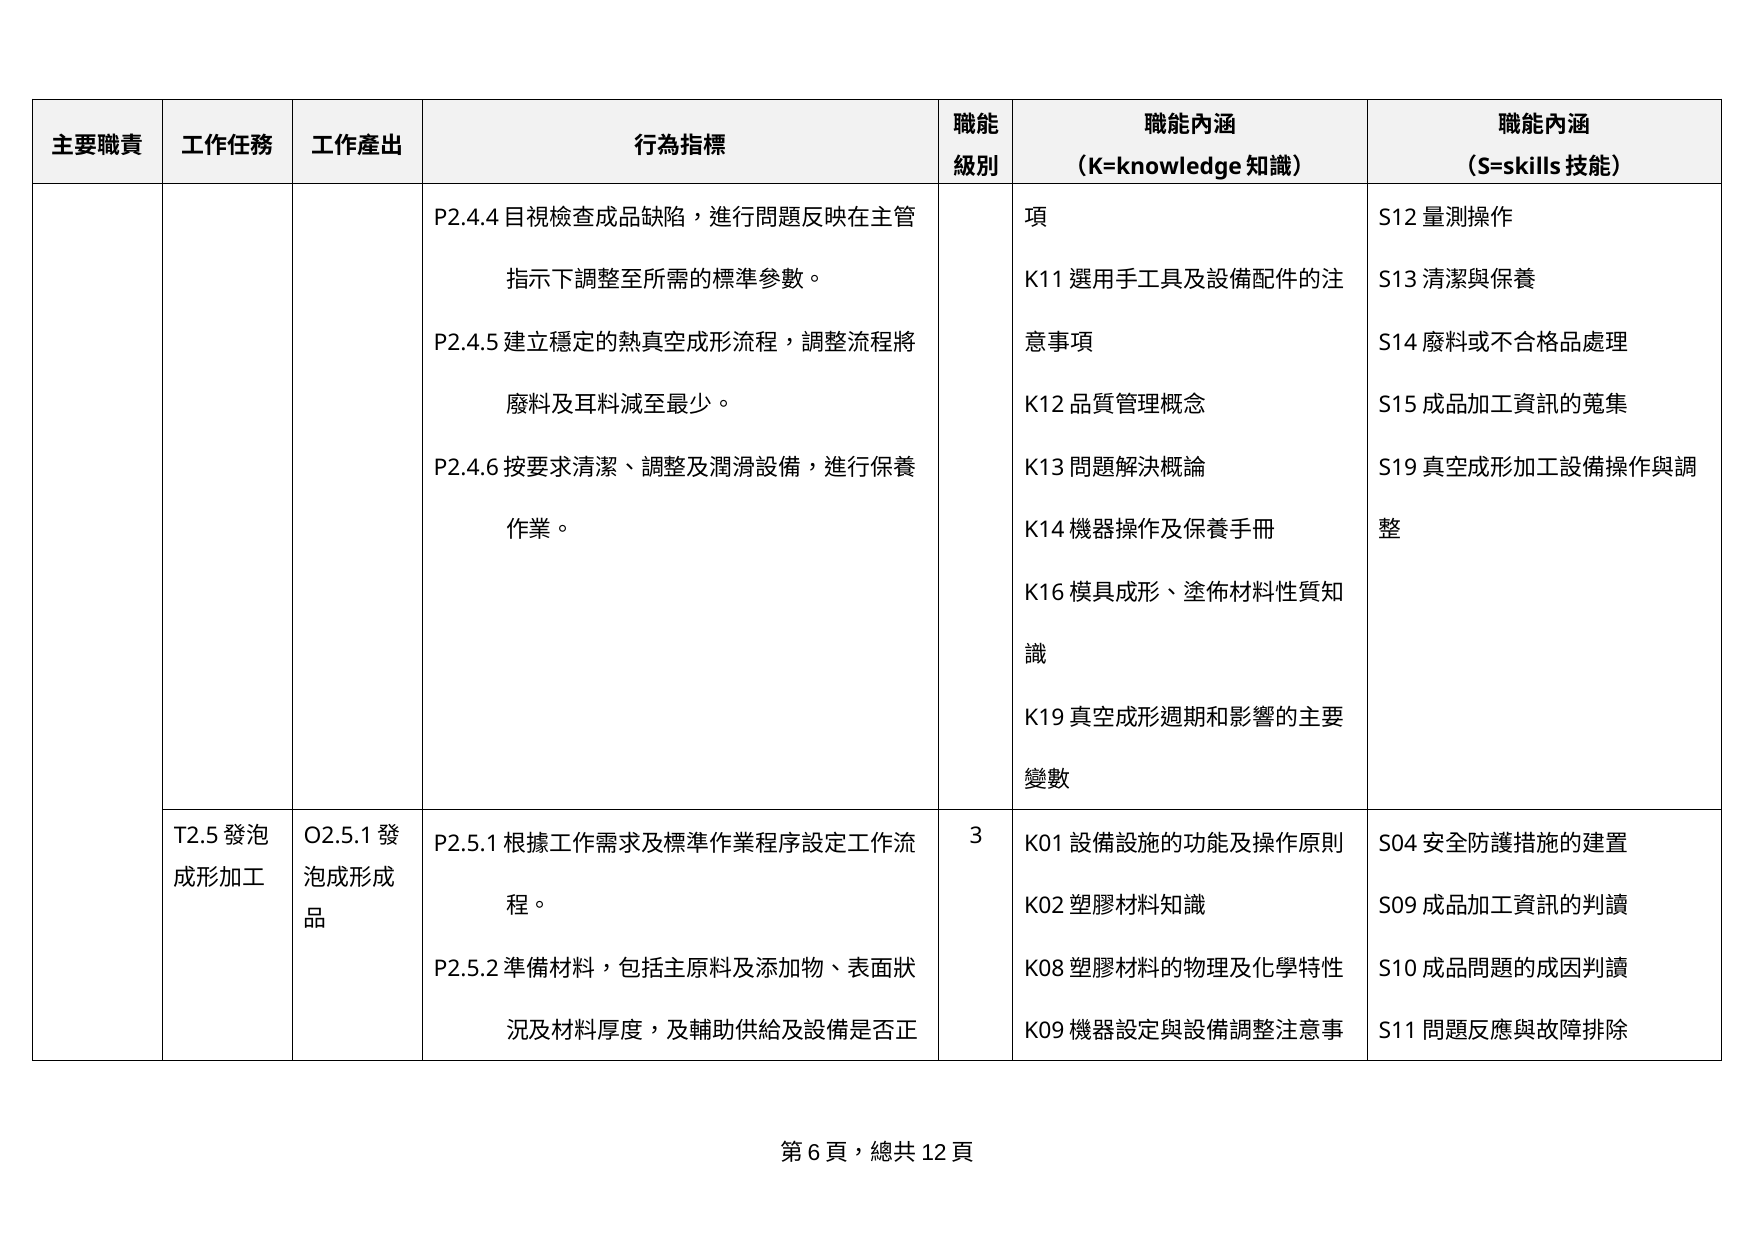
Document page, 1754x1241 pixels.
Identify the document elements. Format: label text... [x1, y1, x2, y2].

table_cell P2.4.4目視檢查成品缺陷，進行問題反映在主管指示下調整至所需的標準參數。 P2.4.5建立穩定的熱真空成形流程，調整流程將廢料及耳料減至最少。 P2.4.6按要求清潔、調整及潤滑設備，進行保養作業。 [423, 184, 938, 809]
table_header 職能內涵 （K=knowledge知識） [1013, 100, 1367, 183]
table_cell [163, 184, 292, 809]
table_cell S12量測操作 S13清潔與保養 S14廢料或不合格品處理 S15成品加工資訊的蒐集 S19真空成形加工設備操作與調整 [1368, 184, 1721, 809]
table_header 工作產出 [293, 100, 422, 183]
table_cell S04安全防護措施的建置 S09成品加工資訊的判讀 S10成品問題的成因判讀 S11問題反應與故障排除 [1368, 810, 1721, 1060]
table_header 職能級別 [939, 100, 1012, 183]
table_header 工作任務 [163, 100, 292, 183]
table_cell T2.5發泡成形加工 [163, 810, 292, 1060]
table_cell 項 K11選用手工具及設備配件的注意事項 K12品質管理概念 K13問題解決概論 K14機器操作及保養手冊 K16模具成形、塗佈材料性質知識 K19真空成形週期和影響的主要變數 [1013, 184, 1367, 809]
table_cell O2.5.1發泡成形成品 [293, 810, 422, 1060]
table_cell 3 [939, 810, 1012, 1060]
table_header 主要職責 [33, 100, 162, 183]
table_cell [939, 184, 1012, 809]
table_header 職能內涵 （S=skills技能） [1368, 100, 1721, 183]
table_cell K01設備設施的功能及操作原則 K02塑膠材料知識 K08塑膠材料的物理及化學特性 K09機器設定與設備調整注意事 [1013, 810, 1367, 1060]
table_cell P2.5.1根據工作需求及標準作業程序設定工作流程。 P2.5.2準備材料，包括主原料及添加物、表面狀況及材料厚度，及輔助供給及設備是否正 [423, 810, 938, 1060]
table_cell [293, 184, 422, 809]
table_header 行為指標 [423, 100, 938, 183]
